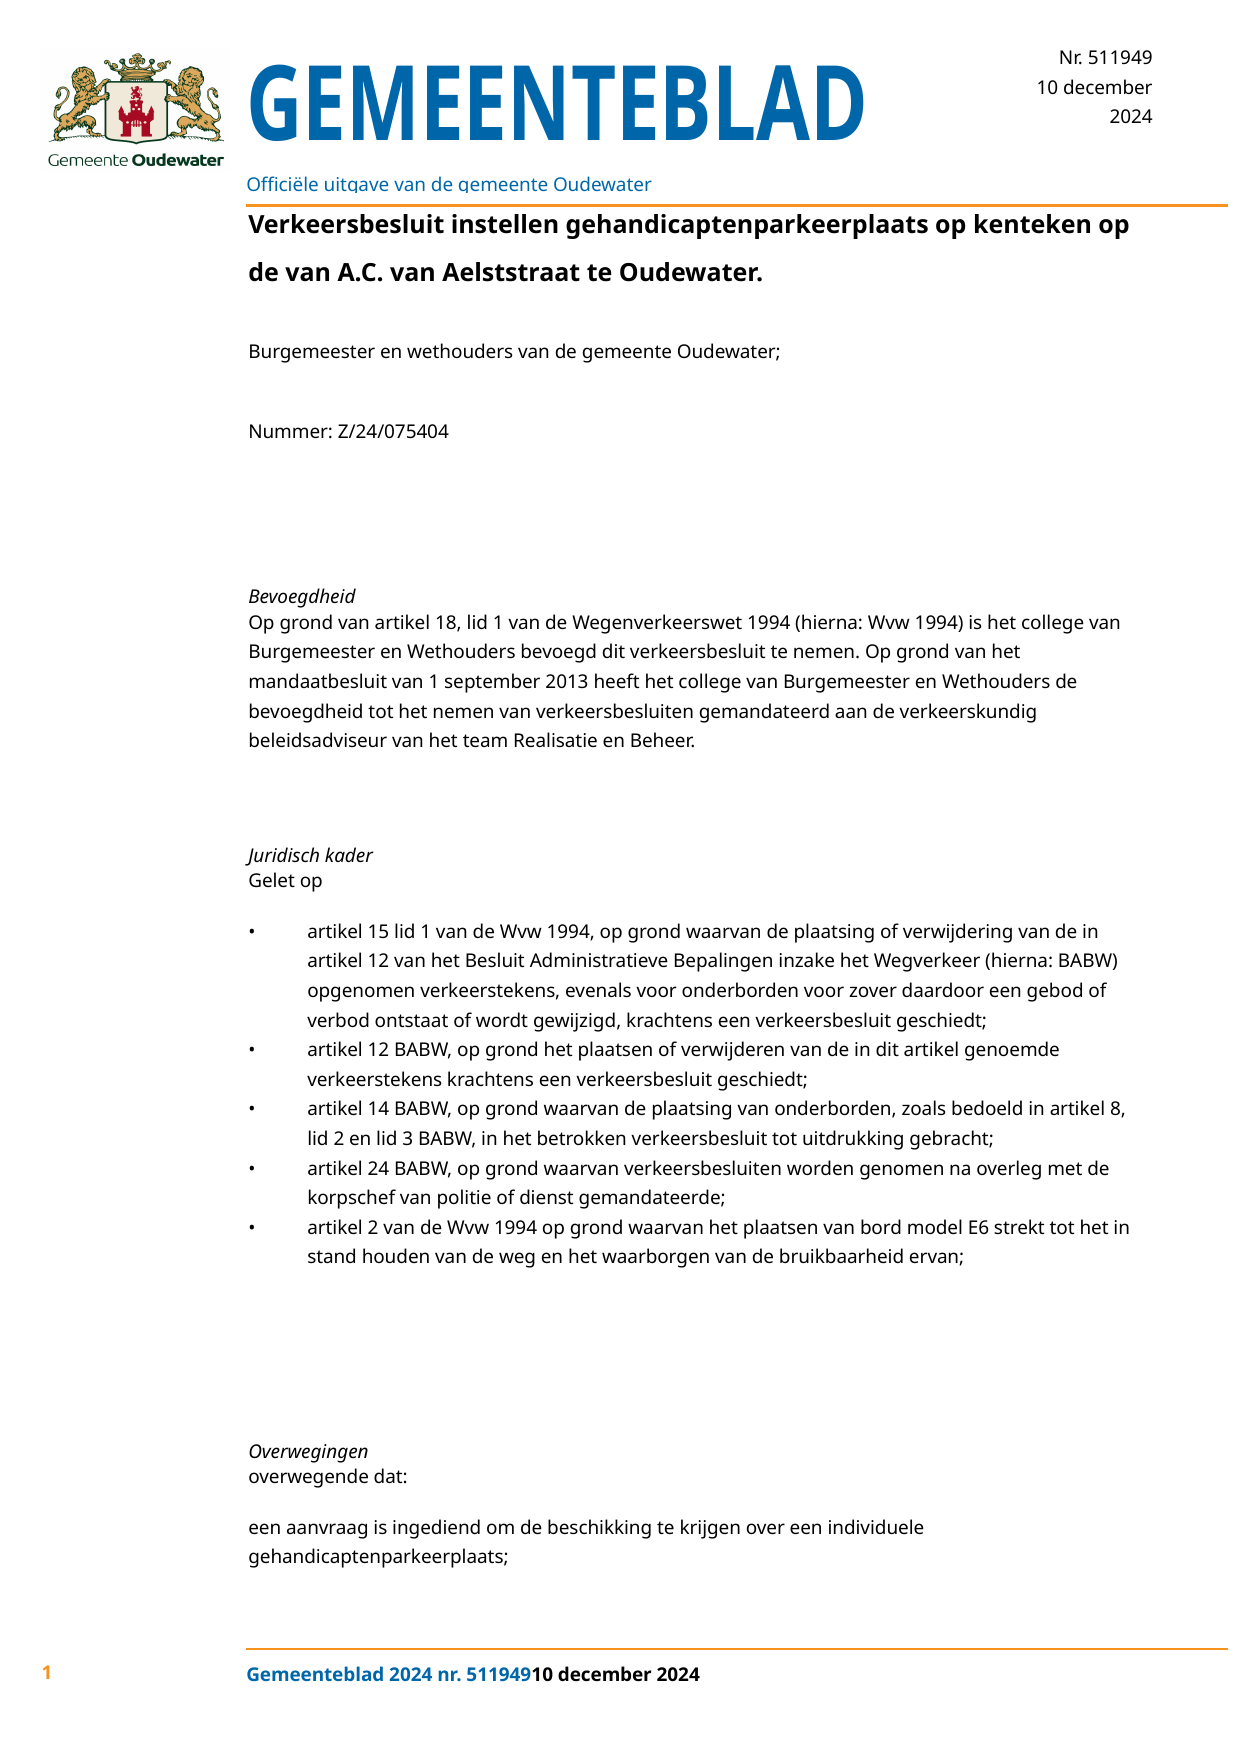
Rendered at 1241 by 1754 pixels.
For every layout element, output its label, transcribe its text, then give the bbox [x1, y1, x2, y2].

text Overwegingen [248, 1438, 1152, 1463]
text overwegende dat: [248, 1463, 1152, 1489]
list artikel 2 van de Wvw 1994 op grond waarvan het plaatsen van bord model E6 strekt tot het in stand houden van de weg en het waarborgen van de bruikbaarheid ervan; [248, 1214, 1152, 1269]
list artikel 14 BABW, op grond waarvan de plaatsing van onderborden, zoals bedoeld in artikel 8, lid 2 en lid 3 BABW, in het betrokken verkeersbesluit tot uitdrukking gebracht; [248, 1096, 1152, 1151]
list artikel 15 lid 1 van de Wvw 1994, op grond waarvan de plaatsing of verwijdering van de in artikel 12 van het Besluit Administratieve Bepalingen inzake het Wegverkeer (hierna: BABW) opgenomen verkeerstekens, evenals voor onderborden voor zover daardoor een gebod of verbod ontstaat of wordt gewijzigd, krachtens een verkeersbesluit geschiedt; [248, 918, 1152, 1032]
text Bevoegdheid [248, 583, 1152, 609]
text Op grond van artikel 18, lid 1 van de Wegenverkeerswet 1994 (hierna: Wvw 1994) is het college van Burgemeester en Wethouders bevoegd dit verkeersbesluit te nemen. Op grond van het mandaatbesluit van 1 september 2013 heeft het college van Burgemeester en Wethouders de bevoegdheid tot het nemen van verkeersbesluiten gemandateerd aan de verkeerskundig beleidsadviseur van het team Realisatie en Beheer. [248, 609, 1152, 753]
text Juridisch kader [248, 842, 1152, 868]
picture [41, 47, 231, 172]
list artikel 12 BABW, op grond het plaatsen of verwijderen van de in dit artikel genoemde verkeerstekens krachtens een verkeersbesluit geschiedt; [248, 1036, 1152, 1092]
text Verkeersbesluit instellen gehandicaptenparkeerplaats op kenteken op de van A.C. van Aelststraat te Oudewater. [248, 207, 1152, 288]
text Nummer: Z/24/075404 [248, 419, 1152, 444]
text Burgemeester en wethouders van de gemeente Oudewater; [248, 339, 1152, 364]
list artikel 24 BABW, op grond waarvan verkeersbesluiten worden genomen na overleg met de korpschef van politie of dienst gemandateerde; [248, 1155, 1152, 1210]
text een aanvraag is ingediend om de beschikking te krijgen over een individuele gehandicaptenparkeerplaats; [248, 1514, 1152, 1569]
text Gelet op [248, 868, 1152, 893]
